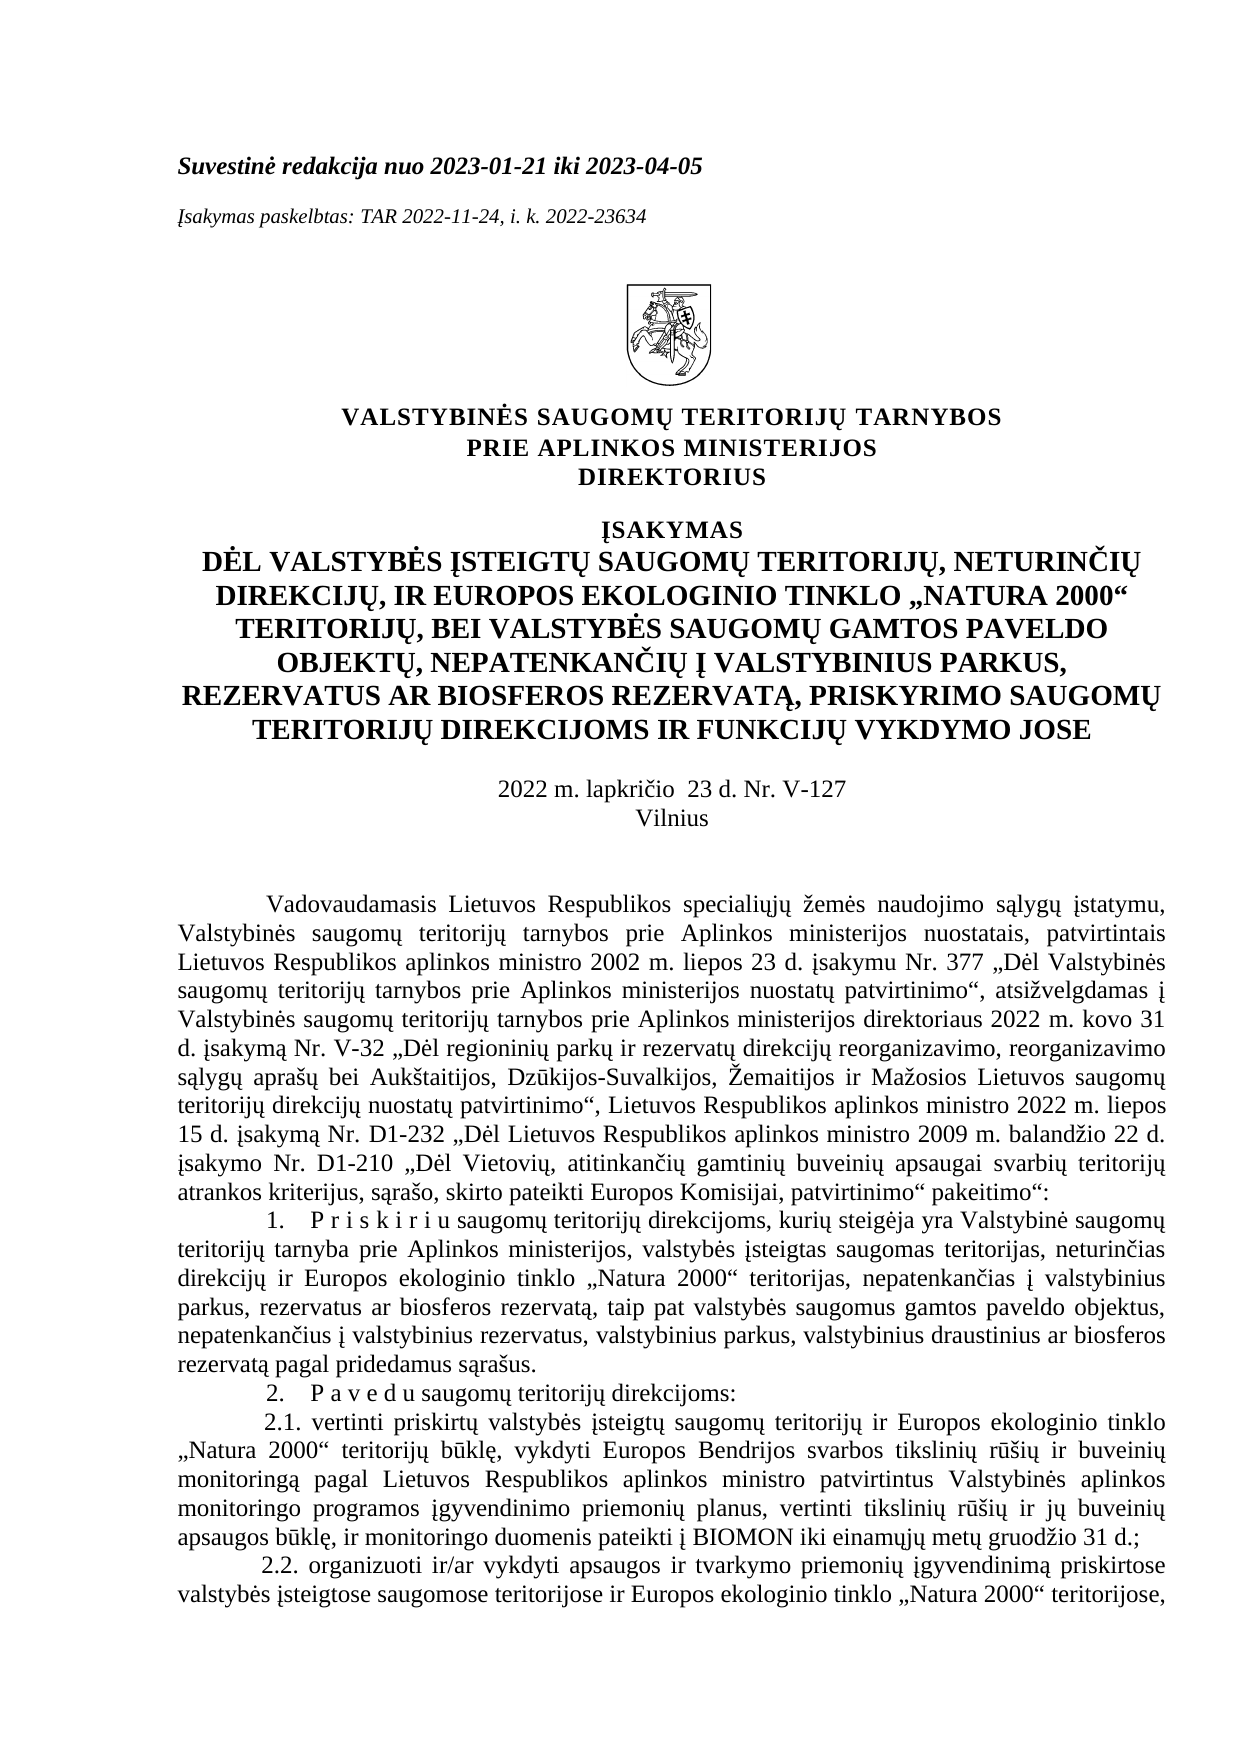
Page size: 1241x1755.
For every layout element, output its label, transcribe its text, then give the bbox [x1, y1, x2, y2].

text Suvestinė redakcija nuo 2023-01-21 iki 2023-04-05 [177, 151, 1167, 180]
text 1. P r i s k i r i u saugomų teritorijų direkcijoms, kurių steigėja yra Valstybinė saugomų teritorijų tarnyba prie Aplinkos ministerijos, valstybės įsteigtas saugomas teritorijas, neturinčias direkcijų ir Europos ekologinio tinklo „Natura 2000“ teritorijas, nepatenkančias į valstybinius parkus, rezervatus ar biosferos rezervatą, taip pat valstybės saugomus gamtos paveldo objektus, nepatenkančius į valstybinius rezervatus, valstybinius parkus, valstybinius draustinius ar biosferos rezervatą pagal pridedamus sąrašus. [177, 1205, 1167, 1378]
text valstybinės SAUGOMŲ TERITORIJŲ tarnybos PRIE APLINKOS MINISTERIJOS [177, 399, 1167, 462]
text DIREKTORIUS [177, 462, 1167, 490]
text 2.2. organizuoti ir/ar vykdyti apsaugos ir tvarkymo priemonių įgyvendinimą priskirtose valstybės įsteigtose saugomose teritorijose ir Europos ekologinio tinklo „Natura 2000“ teritorijose, [177, 1550, 1167, 1608]
text Vilnius [177, 803, 1167, 832]
text 2. P a v e d u saugomų teritorijų direkcijoms: [177, 1378, 1167, 1407]
text 2.1. vertinti priskirtų valstybės įsteigtų saugomų teritorijų ir Europos ekologinio tinklo „Natura 2000“ teritorijų būklę, vykdyti Europos Bendrijos svarbos tikslinių rūšių ir buveinių monitoringą pagal Lietuvos Respublikos aplinkos ministro patvirtintus Valstybinės aplinkos monitoringo programos įgyvendinimo priemonių planus, vertinti tikslinių rūšių ir jų buveinių apsaugos būklę, ir monitoringo duomenis pateikti į BIOMON iki einamųjų metų gruodžio 31 d.; [177, 1407, 1167, 1550]
text 2022 m. lapkričio 23 d. Nr. V-127 [177, 774, 1167, 803]
text ĮSAKYMAS [177, 515, 1167, 544]
text Įsakymas paskelbtas: TAR 2022-11-24, i. k. 2022-23634 [177, 204, 1167, 228]
text Vadovaudamasis Lietuvos Respublikos specialiųjų žemės naudojimo sąlygų įstatymu, Valstybinės saugomų teritorijų tarnybos prie Aplinkos ministerijos nuostatais, patvirtintais Lietuvos Respublikos aplinkos ministro 2002 m. liepos 23 d. įsakymu Nr. 377 „Dėl Valstybinės saugomų teritorijų tarnybos prie Aplinkos ministerijos nuostatų patvirtinimo“, atsižvelgdamas į Valstybinės saugomų teritorijų tarnybos prie Aplinkos ministerijos direktoriaus 2022 m. kovo 31 d. įsakymą Nr. V-32 „Dėl regioninių parkų ir rezervatų direkcijų reorganizavimo, reorganizavimo sąlygų aprašų bei Aukštaitijos, Dzūkijos-Suvalkijos, Žemaitijos ir Mažosios Lietuvos saugomų teritorijų direkcijų nuostatų patvirtinimo“, Lietuvos Respublikos aplinkos ministro 2022 m. liepos 15 d. įsakymą Nr. D1-232 „Dėl Lietuvos Respublikos aplinkos ministro 2009 m. balandžio 22 d. įsakymo Nr. D1-210 „Dėl Vietovių, atitinkančių gamtinių buveinių apsaugai svarbių teritorijų atrankos kriterijus, sąrašo, skirto pateikti Europos Komisijai, patvirtinimo“ pakeitimo“: [177, 889, 1167, 1205]
text DĖL VALSTYBĖS ĮSTEIGTŲ SAUGOMŲ TERITORIJŲ, NETURINČIŲ DIREKCIJŲ, IR EUROPOS EKOLOGINIO TINKLO „NATURA 2000“ TERITORIJŲ, BEI VALSTYBĖS SAUGOMŲ GAMTOS PAVELDO OBJEKTŲ, NEPATENKANČIŲ Į VALSTYBINIUS PARKUS, REZERVATUS AR BIOSFEROS REZERVATĄ, PRISKYRIMO SAUGOMŲ TERITORIJŲ DIREKCIJOMS IR FUNKCIJŲ VYKDYMO JOSE [177, 544, 1167, 745]
